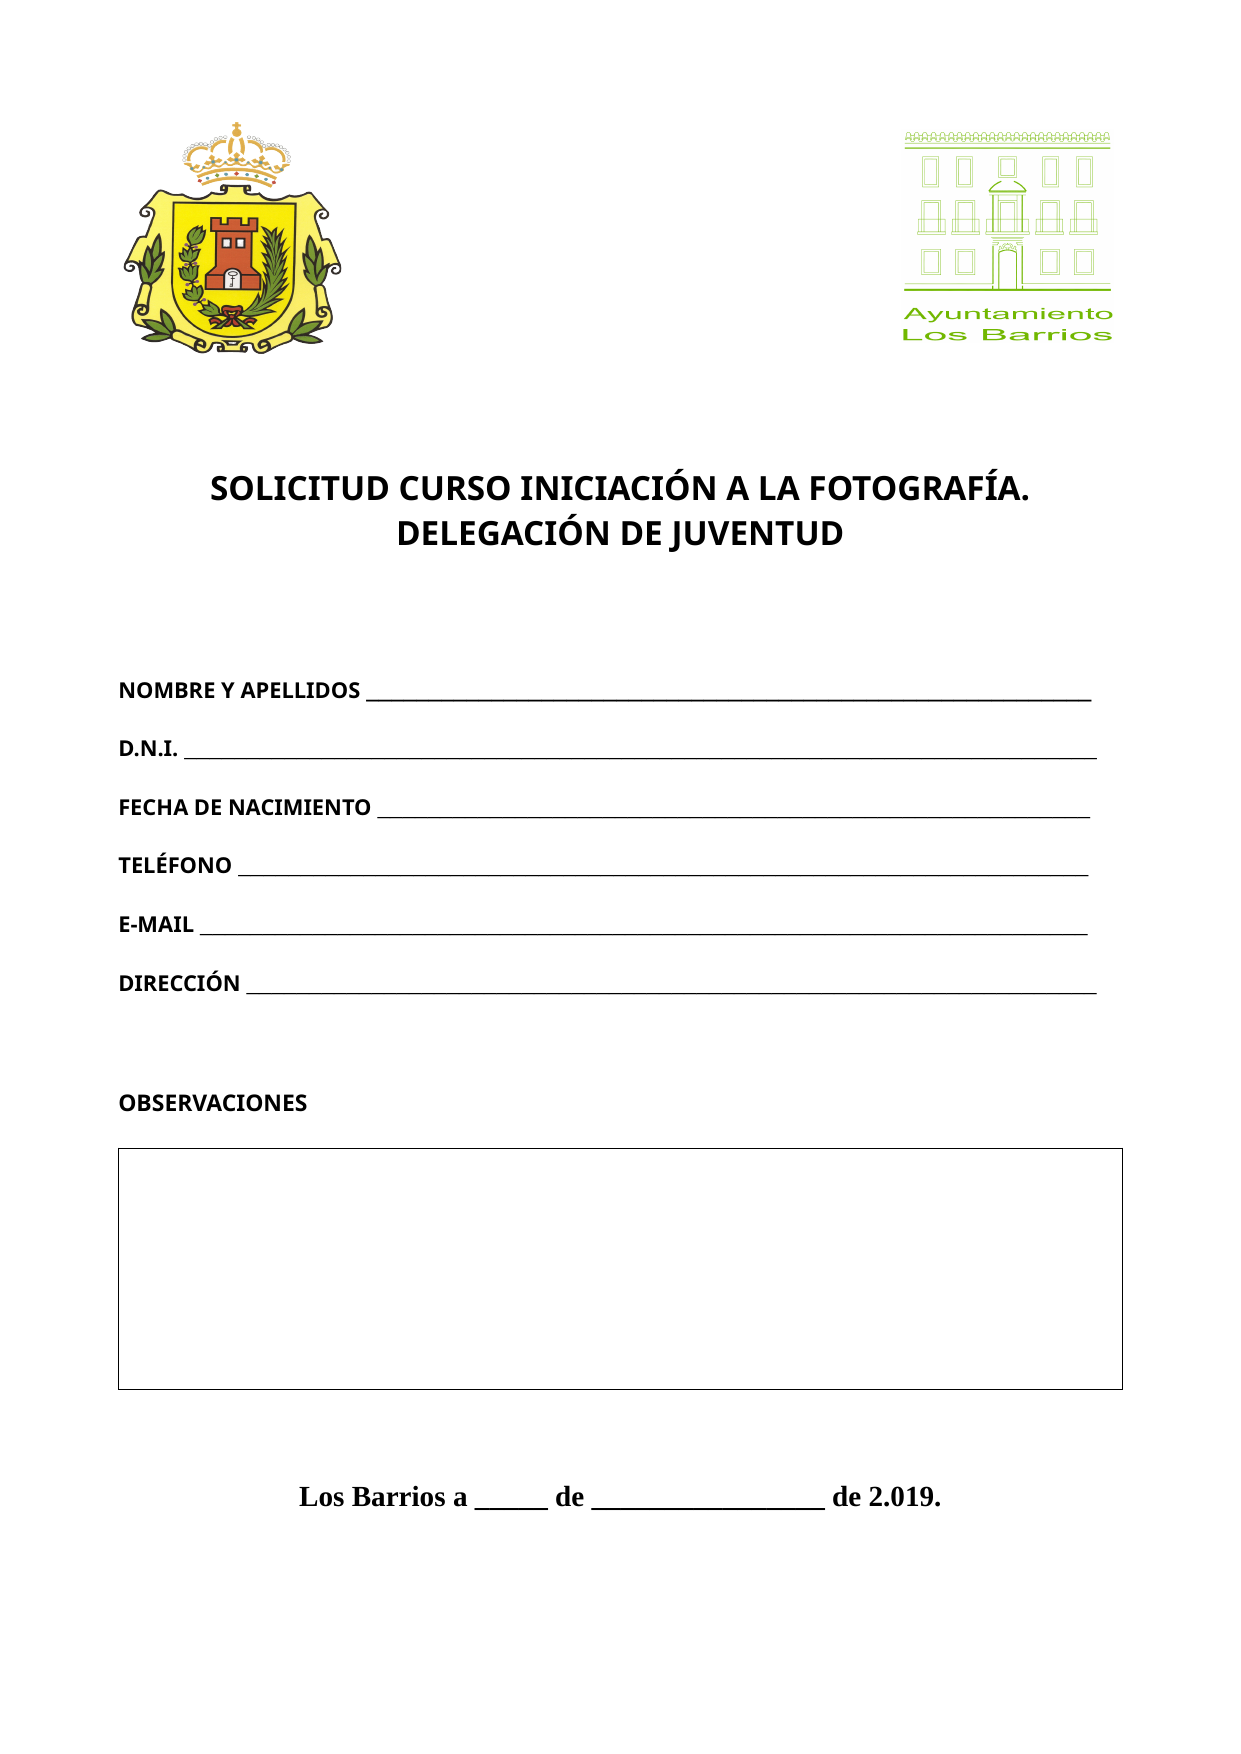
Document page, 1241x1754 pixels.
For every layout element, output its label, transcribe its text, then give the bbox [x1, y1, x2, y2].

text OBSERVACIONES [118, 1087, 1122, 1118]
picture [123, 122, 342, 354]
text DELEGACIÓN DE JUVENTUD [118, 510, 1122, 556]
table_header [119, 1149, 1122, 1389]
text NOMBRE Y APELLIDOS __________________________________________________________ [118, 675, 1122, 704]
text D.N.I. _________________________________________________________________________ [118, 733, 1122, 763]
text Los Barrios a _____ de ________________ de 2.019. [118, 1479, 1122, 1512]
text DIRECCIÓN ____________________________________________________________________ [118, 967, 1122, 997]
text FECHA DE NACIMIENTO _________________________________________________________ [118, 792, 1122, 822]
text SOLICITUD CURSO INICIACIÓN A LA FOTOGRAFÍA. [118, 465, 1122, 510]
text E-MAIL _______________________________________________________________________ [118, 909, 1122, 939]
text TELÉFONO ____________________________________________________________________ [118, 850, 1122, 880]
